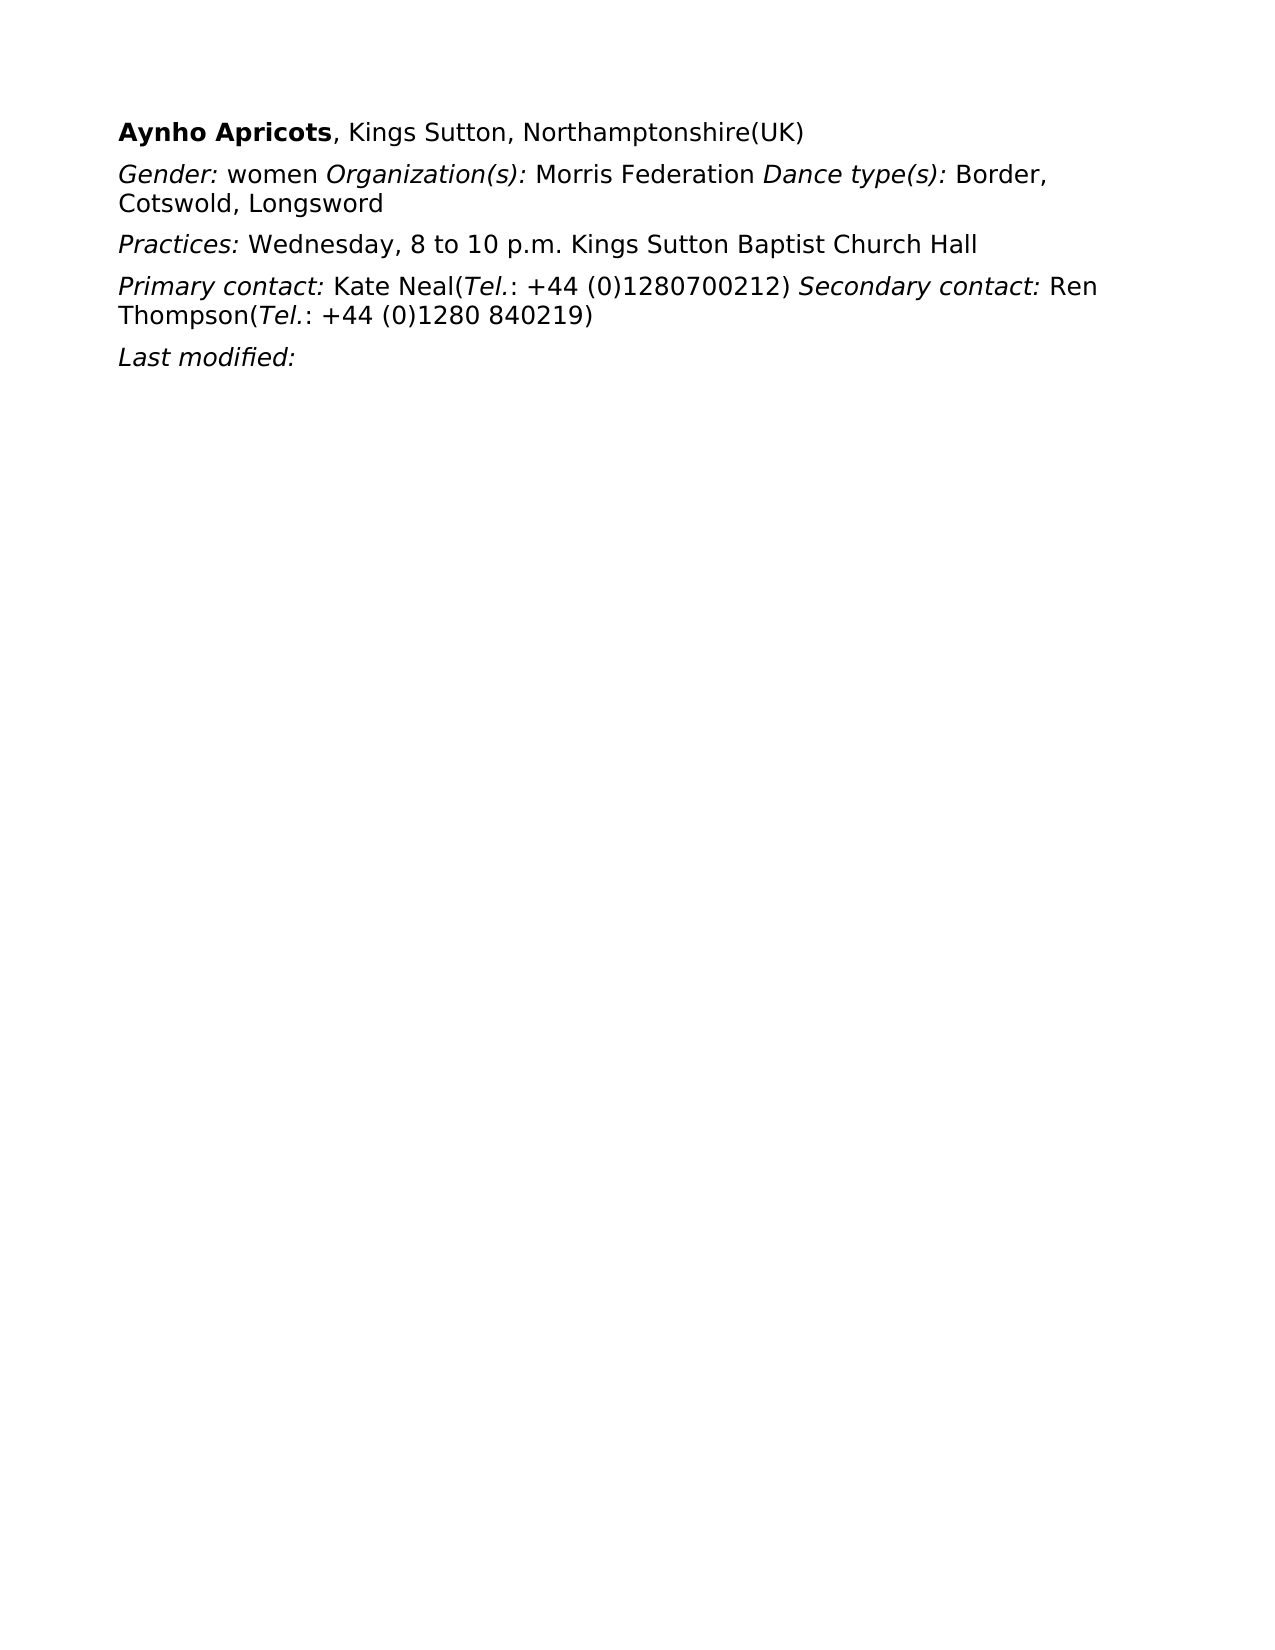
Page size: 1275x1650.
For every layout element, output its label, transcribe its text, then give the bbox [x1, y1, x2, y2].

text Practices: Wednesday, 8 to 10 p.m. Kings Sutton Baptist Church Hall [118, 231, 1157, 260]
text Gender: women Organization(s): Morris Federation Dance type(s): Border, Cotswold, Longsword [118, 160, 1157, 218]
text Primary contact: Kate Neal(Tel.: +44 (0)1280700212) Secondary contact: Ren Thompson(Tel.: +44 (0)1280 840219) [118, 272, 1157, 331]
text Aynho Apricots, Kings Sutton, Northamptonshire(UK) [118, 118, 1157, 147]
text Last modified: [118, 343, 1157, 372]
